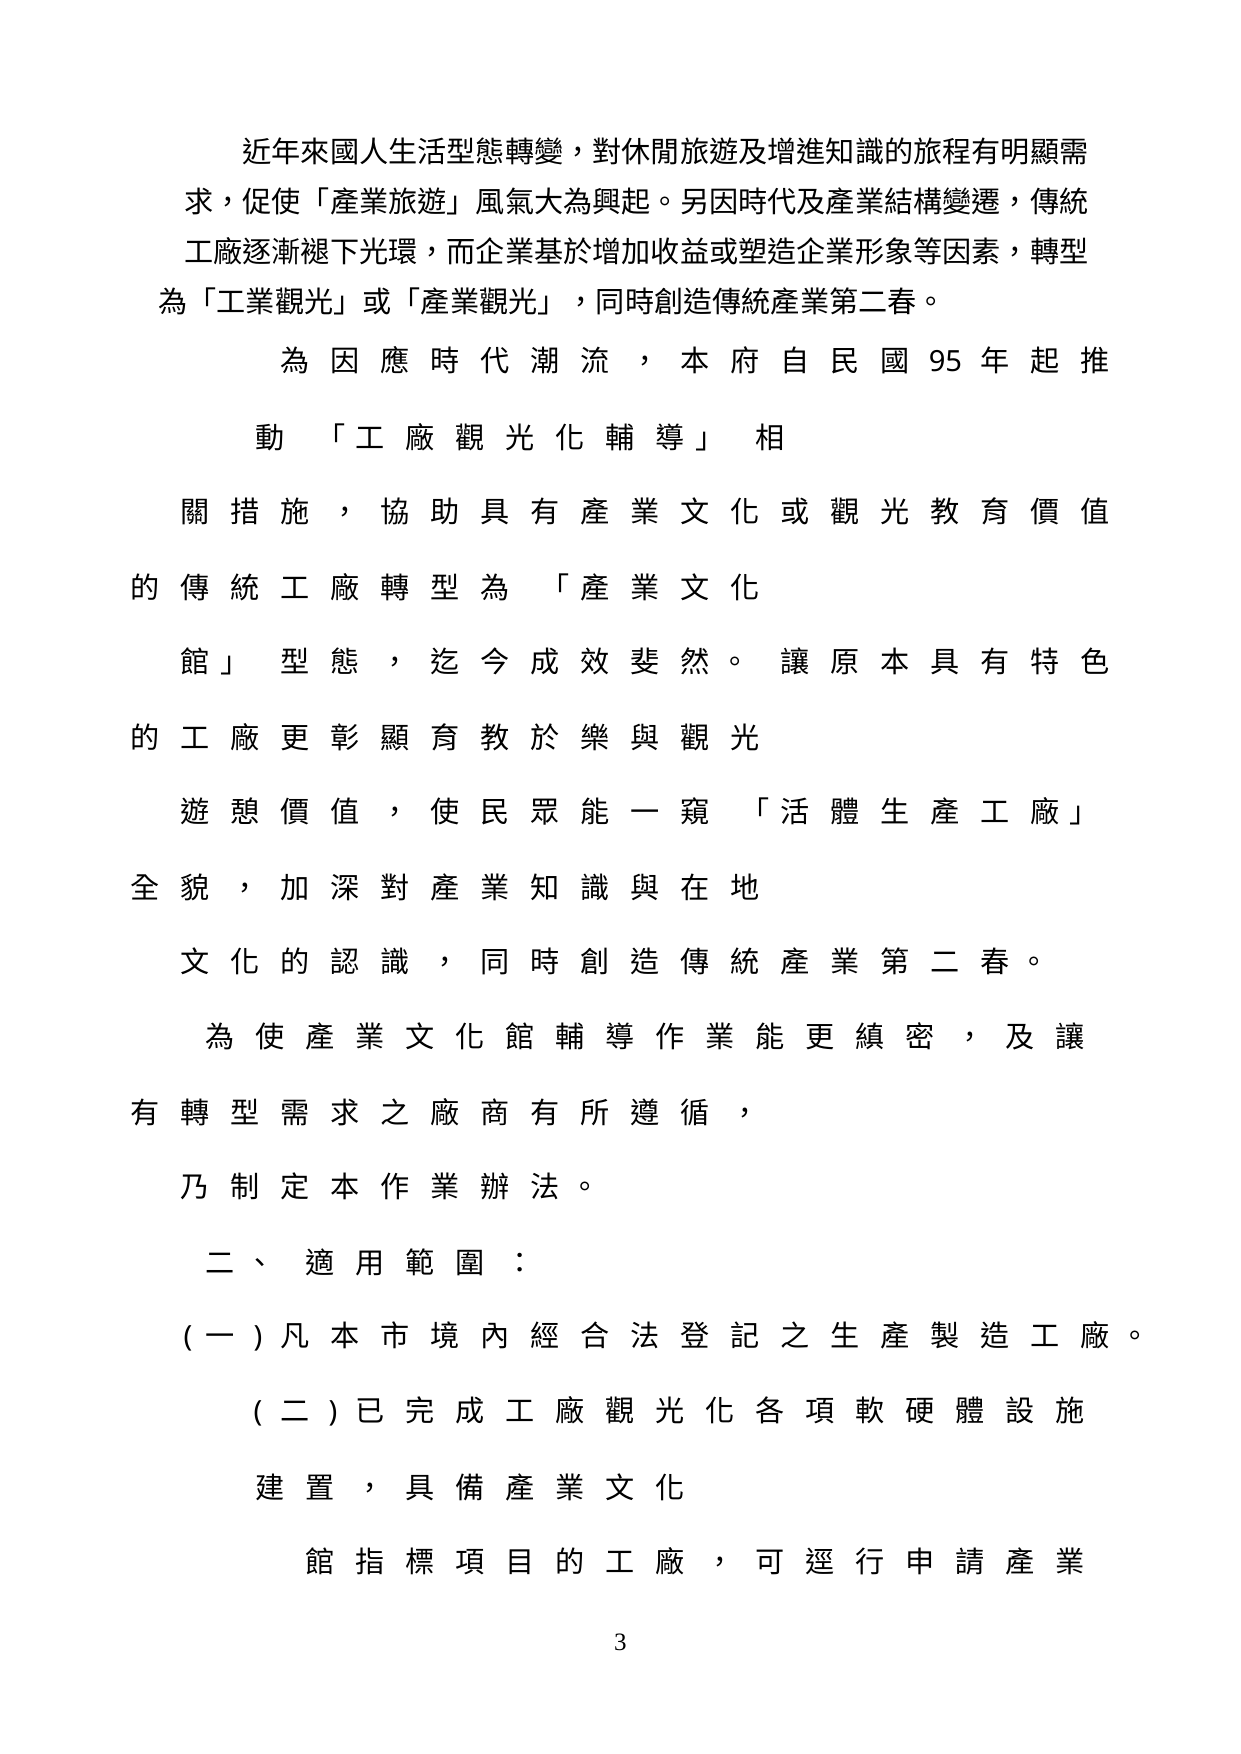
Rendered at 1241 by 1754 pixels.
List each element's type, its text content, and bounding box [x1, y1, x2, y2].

text (二)已完成工廠觀光化各項軟硬體設施建置，具備產業文化 [238, 1373, 1120, 1523]
text 為使產業文化館輔導作業能更縝密，及讓有轉型需求之廠商有所遵循， [120, 998, 1120, 1148]
text 館指標項目的工廠，可逕行申請產業 [238, 1523, 1120, 1598]
text 文化的認識，同時創造傳統產業第二春。 [120, 923, 1120, 998]
text 館」型態，迄今成效斐然。讓原本具有特色的工廠更彰顯育教於樂與觀光 [120, 623, 1120, 773]
text 二、適用範圍： [120, 1223, 1120, 1298]
text 乃制定本作業辦法。 [120, 1148, 1120, 1223]
text 工廠逐漸褪下光環，而企業基於增加收益或塑造企業形象等因素，轉型 [176, 223, 1120, 273]
text 為「工業觀光」或「產業觀光」，同時創造傳統產業第二春。 [120, 273, 1120, 323]
text 關措施，協助具有產業文化或觀光教育價值的傳統工廠轉型為「產業文化 [120, 473, 1120, 623]
text (一)凡本市境內經合法登記之生產製造工廠。 [120, 1298, 1120, 1373]
text 遊憩價值，使民眾能一窺「活體生產工廠」全貌，加深對產業知識與在地 [120, 773, 1120, 923]
text 為因應時代潮流，本府自民國95年起推動「工廠觀光化輔導」相 [238, 323, 1120, 473]
text 求，促使「產業旅遊」風氣大為興起。另因時代及產業結構變遷，傳統 [176, 173, 1120, 223]
text 近年來國人生活型態轉變，對休閒旅遊及增進知識的旅程有明顯需 [176, 123, 1120, 173]
